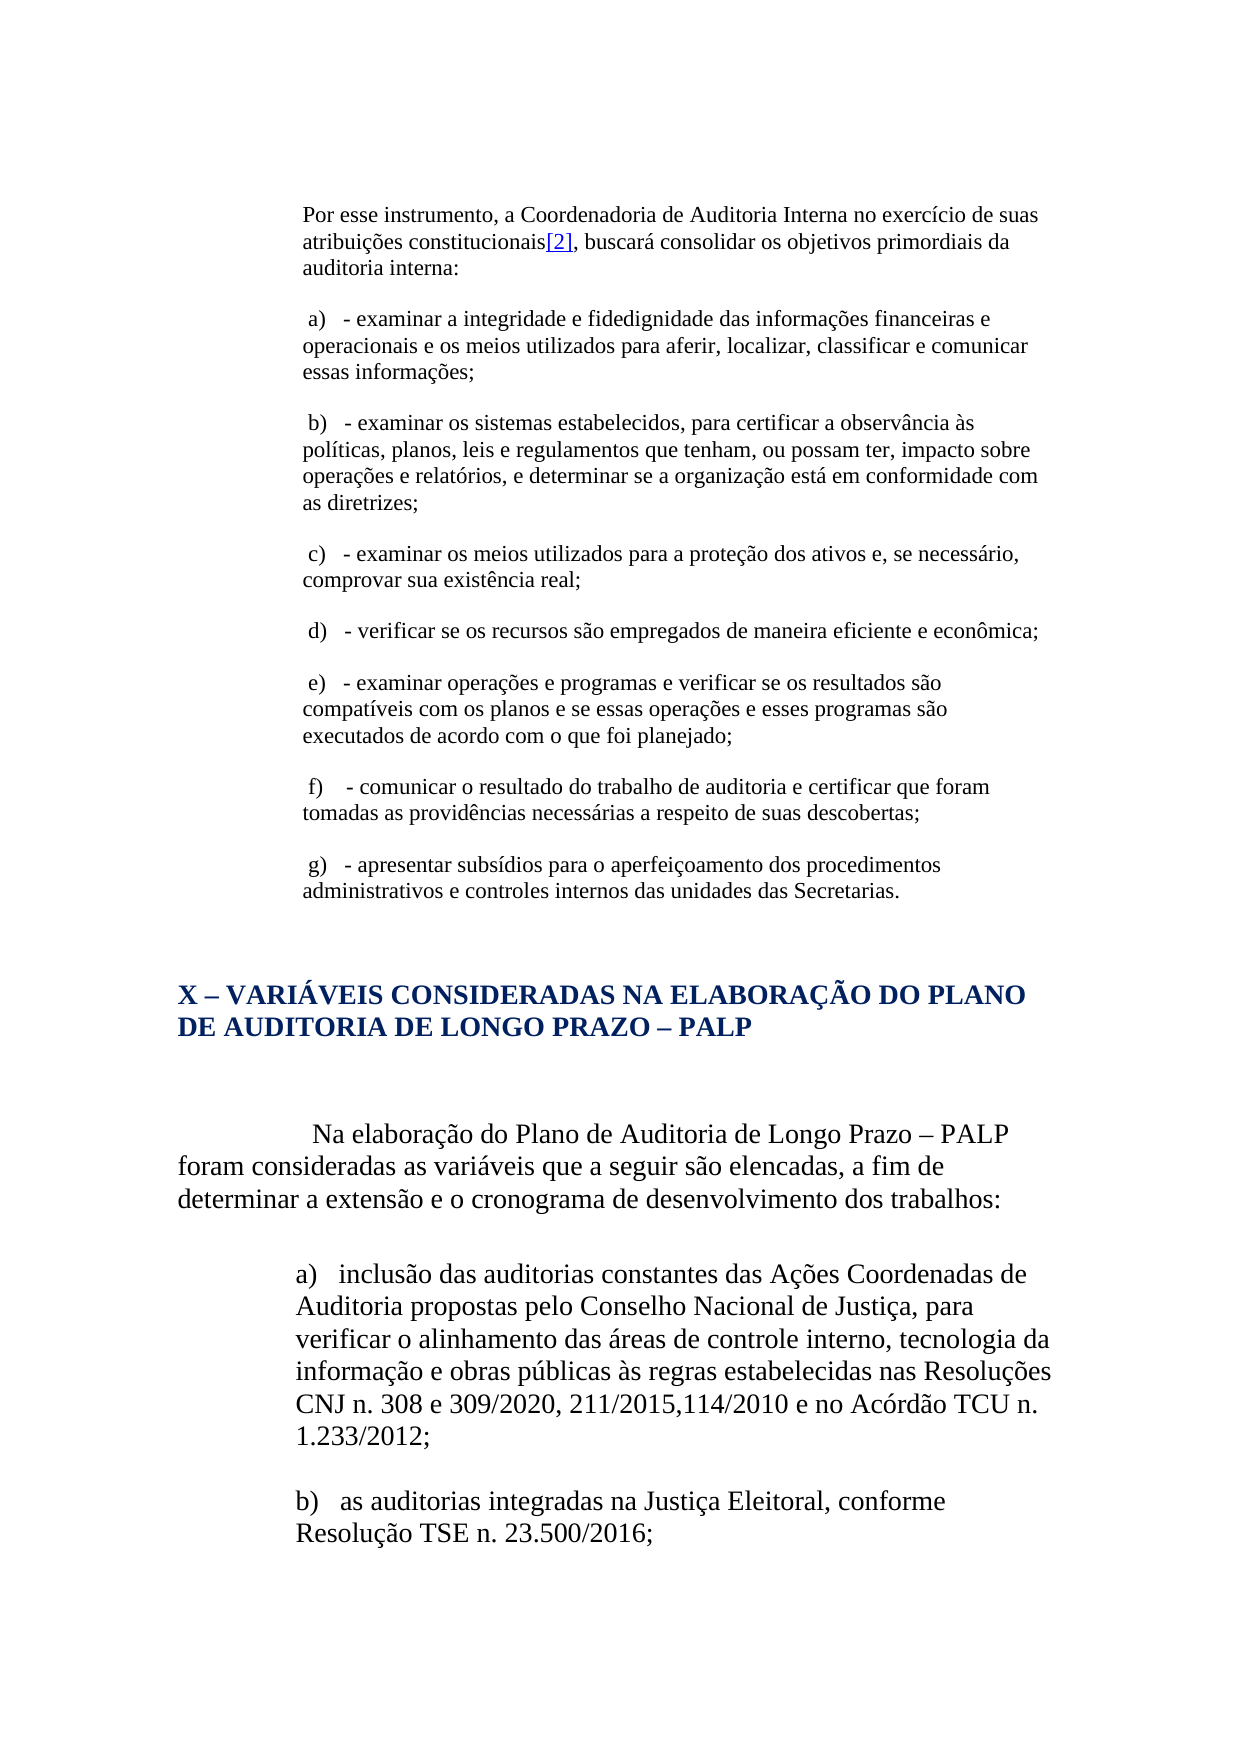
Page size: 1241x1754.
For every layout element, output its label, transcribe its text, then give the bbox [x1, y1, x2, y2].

text e) - examinar operações e programas e verificar se os resultados são compatíveis com os planos e se essas operações e esses programas são executados de acordo com o que foi planejado; [302, 669, 1051, 748]
text c) - examinar os meios utilizados para a proteção dos ativos e, se necessário, comprovar sua existência real; [302, 540, 1051, 593]
text a) - examinar a integridade e fidedignidade das informações financeiras e operacionais e os meios utilizados para aferir, localizar, classificar e comunicar essas informações; [302, 305, 1051, 384]
text f) - comunicar o resultado do trabalho de auditoria e certificar que foram tomadas as providências necessárias a respeito de suas descobertas; [302, 773, 1051, 826]
text b) - examinar os sistemas estabelecidos, para certificar a observância às políticas, planos, leis e regulamentos que tenham, ou possam ter, impacto sobre operações e relatórios, e determinar se a organização está em conformidade com as diretrizes; [302, 409, 1051, 515]
text b) as auditorias integradas na Justiça Eleitoral, conforme Resolução TSE n. 23.500/2016; [295, 1484, 1063, 1549]
text g) - apresentar subsídios para o aperfeiçoamento dos procedimentos administrativos e controles internos das unidades das Secretarias. [302, 851, 1051, 903]
text d) - verificar se os recursos são empregados de maneira eficiente e econômica; [302, 618, 1051, 644]
text Na elaboração do Plano de Auditoria de Longo Prazo – PALP foram consideradas as variáveis que a seguir são elencadas, a fim de determinar a extensão e o cronograma de desenvolvimento dos trabalhos: [177, 1117, 1063, 1214]
text a) inclusão das auditorias constantes das Ações Coordenadas de Auditoria propostas pelo Conselho Nacional de Justiça, para verificar o alinhamento das áreas de controle interno, tecnologia da informação e obras públicas às regras estabelecidas nas Resoluções CNJ n. 308 e 309/2020, 211/2015,114/2010 e no Acórdão TCU n. 1.233/2012; [295, 1257, 1063, 1451]
text Por esse instrumento, a Coordenadoria de Auditoria Interna no exercício de suas atribuições constitucionais[2], buscará consolidar os objetivos primordiais da auditoria interna: [302, 201, 1051, 280]
text X – VARIÁVEIS CONSIDERADAS NA ELABORAÇÃO DO PLANO DE AUDITORIA DE LONGO PRAZO – PALP [177, 978, 1063, 1042]
